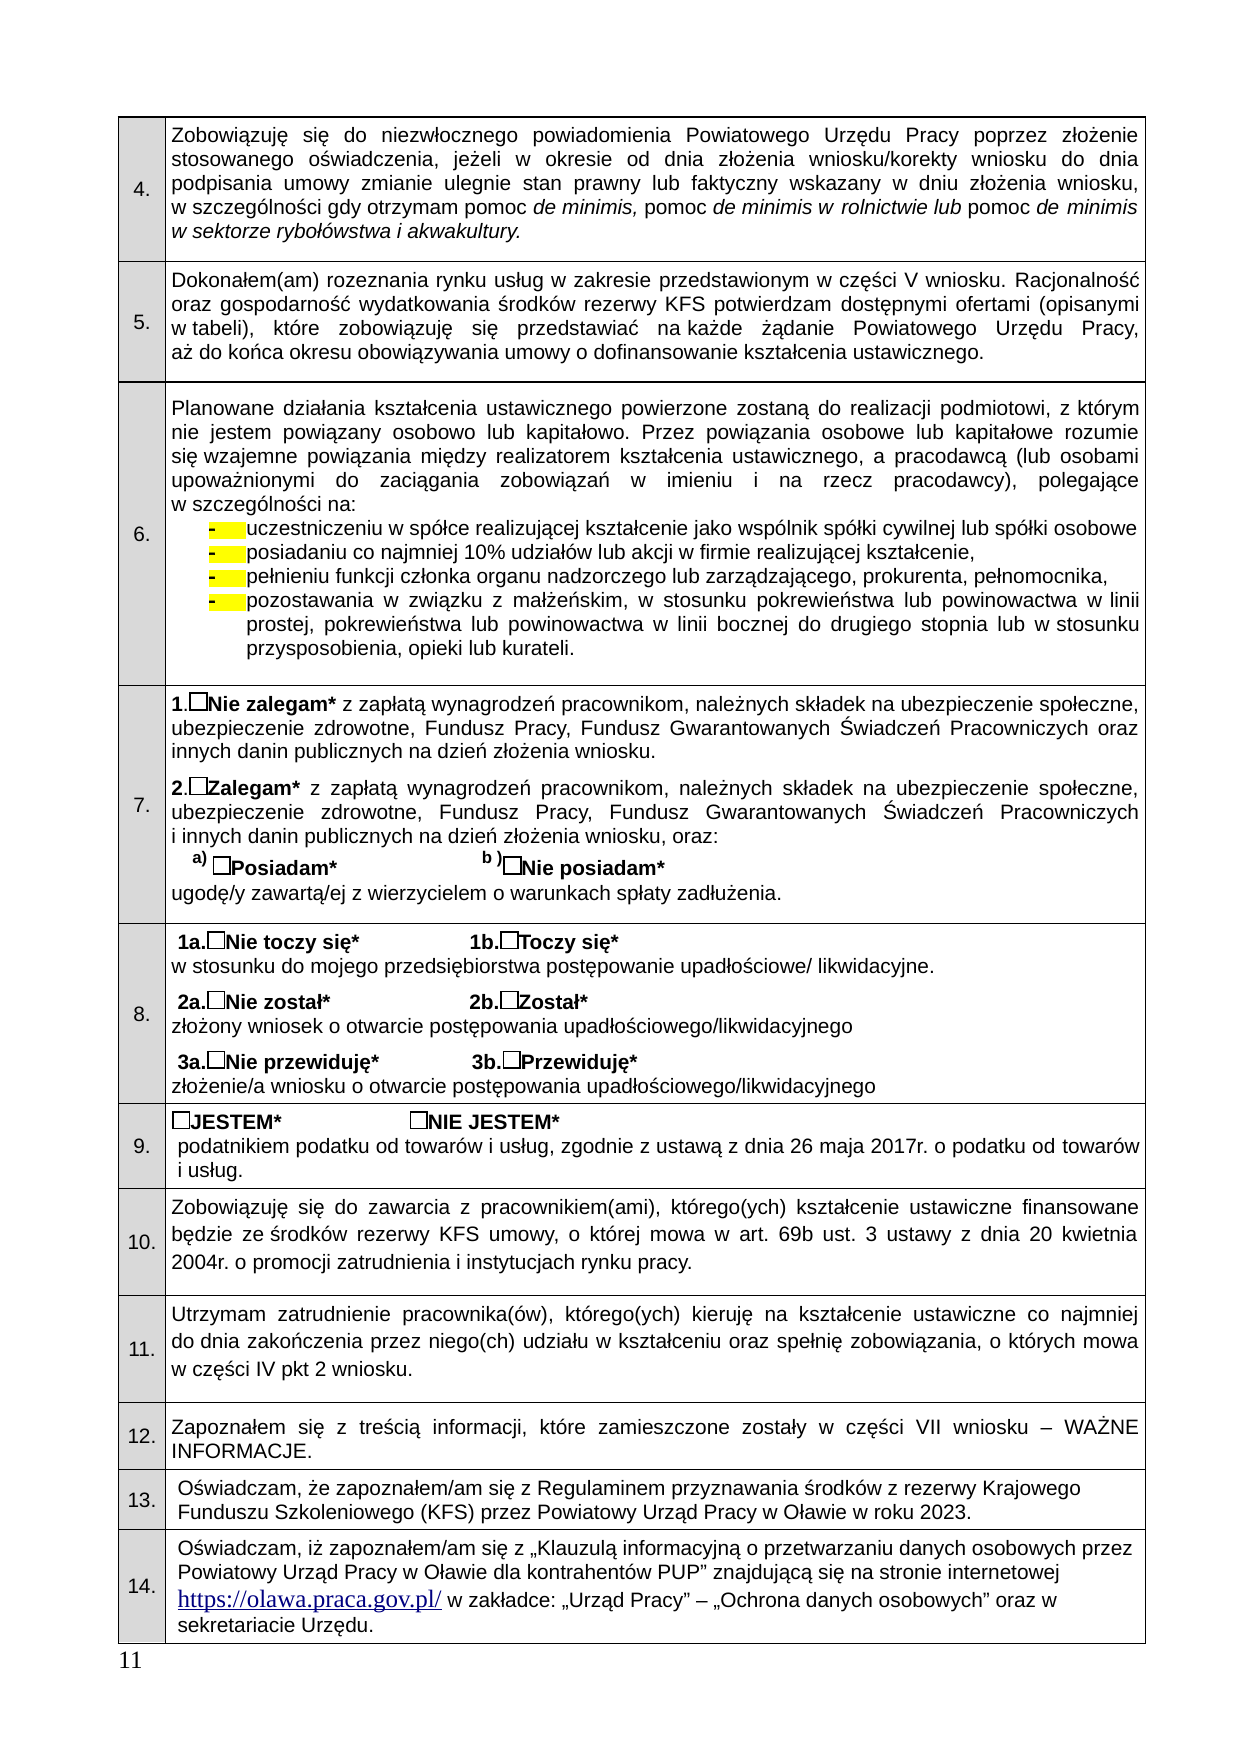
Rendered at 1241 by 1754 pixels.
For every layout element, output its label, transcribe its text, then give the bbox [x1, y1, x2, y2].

table_cell Oświadczam, że zapoznałem/am się z Regulaminem przyznawania środków z rezerwy Krajowego Funduszu Szkoleniowego (KFS) przez Powiatowy Urząd Pracy w Oławie w roku 2023. [166, 1470, 1145, 1529]
table_cell 12. [119, 1403, 165, 1469]
table_cell 1a.Nie toczy się* 1b.Toczy się* w stosunku do mojego przedsiębiorstwa postępowanie upadłościowe/ likwidacyjne. 2a.Nie został* 2b.Został* złożony wniosek o otwarcie postępowania upadłościowego/likwidacyjnego 3a.Nie przewiduję* 3b.Przewiduję* złożenie/a wniosku o otwarcie postępowania upadłościowego/likwidacyjnego [166, 924, 1145, 1103]
table_cell 7. [119, 686, 165, 923]
table_cell 1.Nie zalegam* z zapłatą wynagrodzeń pracownikom, należnych składek na ubezpieczenie społeczne, ubezpieczenie zdrowotne, Fundusz Pracy, Fundusz Gwarantowanych Świadczeń Pracowniczych oraz innych danin publicznych na dzień złożenia wniosku. [166, 686, 1145, 769]
table_cell Planowane działania kształcenia ustawicznego powierzone zostaną do realizacji podmiotowi, z którym nie jestem powiązany osobowo lub kapitałowo. Przez powiązania osobowe lub kapitałowe rozumie się wzajemne powiązania między realizatorem kształcenia ustawicznego, a pracodawcą (lub osobami upoważnionymi do zaciągania zobowiązań w imieniu i na rzecz pracodawcy), polegające w szczególności na: uczestniczeniu w spółce realizującej kształcenie jako wspólnik spółki cywilnej lub spółki osobowe posiadaniu co najmniej 10% udziałów lub akcji w firmie realizującej kształcenie, pełnieniu funkcji członka organu nadzorczego lub zarządzającego, prokurenta, pełnomocnika, pozostawania w związku z małżeńskim, w stosunku pokrewieństwa lub powinowactwa w linii prostej, pokrewieństwa lub powinowactwa w linii bocznej do drugiego stopnia lub w stosunku przysposobienia, opieki lub kurateli. [166, 383, 1145, 685]
table_cell JESTEM* NIE JESTEM* podatnikiem podatku od towarów i usług, zgodnie z ustawą z dnia 26 maja 2017r. o podatku od towarów i usług. [166, 1104, 1145, 1188]
table_cell 13. [119, 1470, 165, 1529]
table_cell 10. [119, 1189, 165, 1295]
table_cell 9. [119, 1104, 165, 1188]
table_cell 8. [119, 924, 165, 1103]
table_cell 4. [119, 118, 165, 261]
table_cell Dokonałem(am) rozeznania rynku usług w zakresie przedstawionym w części V wniosku. Racjonalność oraz gospodarność wydatkowania środków rezerwy KFS potwierdzam dostępnymi ofertami (opisanymi w tabeli), które zobowiązuję się przedstawiać na każde żądanie Powiatowego Urzędu Pracy, aż do końca okresu obowiązywania umowy o dofinansowanie kształcenia ustawicznego. [166, 262, 1145, 381]
table_cell 14. [119, 1530, 165, 1642]
table_cell 11. [119, 1296, 165, 1402]
table_cell Zapoznałem się z treścią informacji, które zamieszczone zostały w części VII wniosku – WAŻNE INFORMACJE. [166, 1403, 1145, 1469]
table_cell 5. [119, 262, 165, 381]
table_cell 6. [119, 383, 165, 685]
table_cell Utrzymam zatrudnienie pracownika(ów), którego(ych) kieruję na kształcenie ustawiczne co najmniej do dnia zakończenia przez niego(ch) udziału w kształceniu oraz spełnię zobowiązania, o których mowa w części IV pkt 2 wniosku. [166, 1296, 1145, 1402]
table_cell Zobowiązuję się do zawarcia z pracownikiem(ami), którego(ych) kształcenie ustawiczne finansowane będzie ze środków rezerwy KFS umowy, o której mowa w art. 69b ust. 3 ustawy z dnia 20 kwietnia 2004r. o promocji zatrudnienia i instytucjach rynku pracy. [166, 1189, 1145, 1295]
table_cell 2.Zalegam* z zapłatą wynagrodzeń pracownikom, należnych składek na ubezpieczenie społeczne, ubezpieczenie zdrowotne, Fundusz Pracy, Fundusz Gwarantowanych Świadczeń Pracowniczych i innych danin publicznych na dzień złożenia wniosku, oraz: a) Posiadam* b )Nie posiadam* ugodę/y zawartą/ej z wierzycielem o warunkach spłaty zadłużenia. [166, 769, 1145, 923]
table_cell Oświadczam, iż zapoznałem/am się z „Klauzulą informacyjną o przetwarzaniu danych osobowych przez Powiatowy Urząd Pracy w Oławie dla kontrahentów PUP” znajdującą się na stronie internetowej https://olawa.praca.gov.pl/ w zakładce: „Urząd Pracy” – „Ochrona danych osobowych” oraz w sekretariacie Urzędu. [166, 1530, 1145, 1642]
table_cell Zobowiązuję się do niezwłocznego powiadomienia Powiatowego Urzędu Pracy poprzez złożenie stosowanego oświadczenia, jeżeli w okresie od dnia złożenia wniosku/korekty wniosku do dnia podpisania umowy zmianie ulegnie stan prawny lub faktyczny wskazany w dniu złożenia wniosku, w szczególności gdy otrzymam pomoc de minimis, pomoc de minimis w rolnictwie lub pomoc de minimis w sektorze rybołówstwa i akwakultury. [166, 118, 1145, 261]
